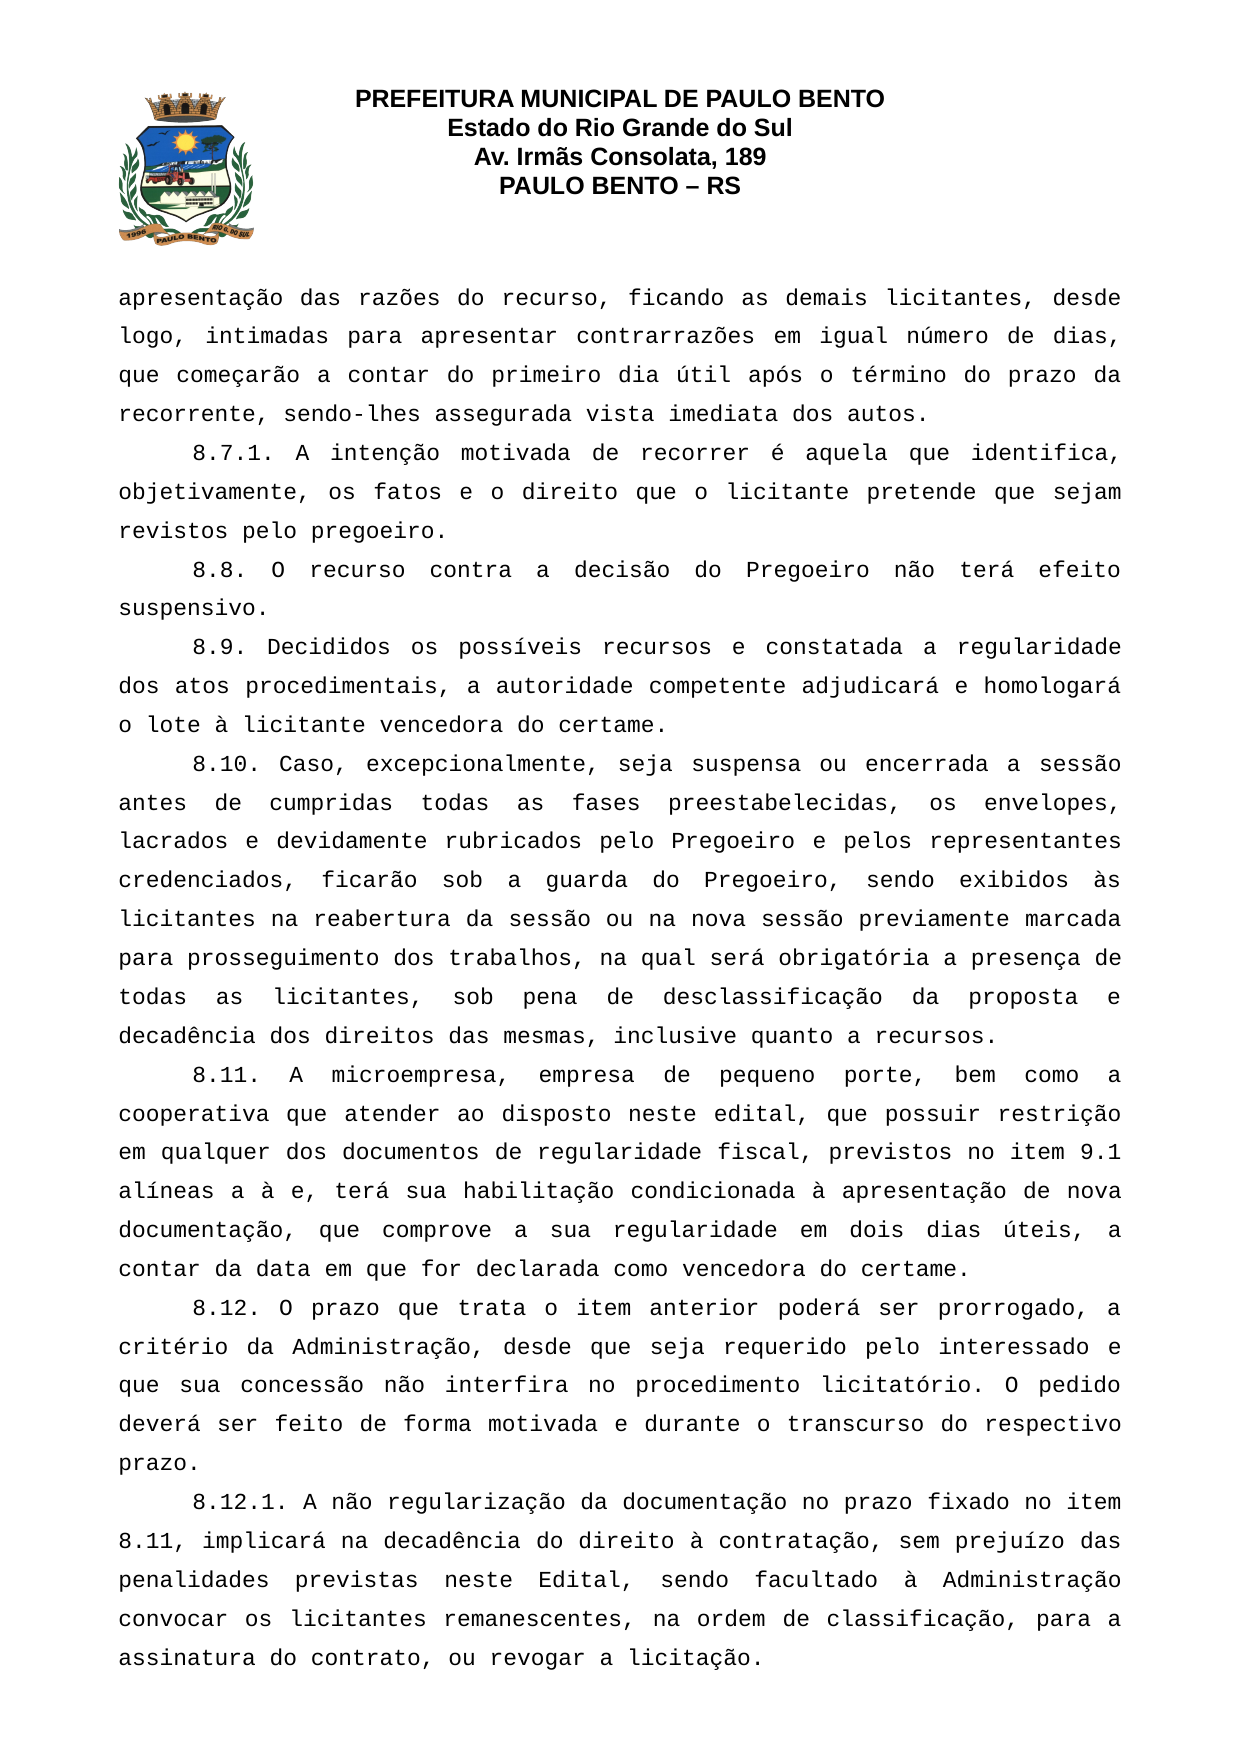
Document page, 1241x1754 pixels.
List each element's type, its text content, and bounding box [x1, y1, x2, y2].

text 8.12.1. A não regularização da documentação no prazo fixado no item 8.11, implicará na decadência do direito à contratação, sem prejuízo das penalidades previstas neste Edital, sendo facultado à Administração convocar os licitantes remanescentes, na ordem de classificação, para a assinatura do contrato, ou revogar a licitação. [118, 1490, 1122, 1672]
text 8.12. O prazo que trata o item anterior poderá ser prorrogado, a critério da Administração, desde que seja requerido pelo interessado e que sua concessão não interfira no procedimento licitatório. O pedido deverá ser feito de forma motivada e durante o transcurso do respectivo prazo. [118, 1296, 1122, 1477]
text 8.8. O recurso contra a decisão do Pregoeiro não terá efeito suspensivo. [118, 558, 1122, 623]
text apresentação das razões do recurso, ficando as demais licitantes, desde logo, intimadas para apresentar contrarrazões em igual número de dias, que começarão a contar do primeiro dia útil após o término do prazo da recorrente, sendo-lhes assegurada vista imediata dos autos. [118, 286, 1122, 428]
text 8.11. A microempresa, empresa de pequeno porte, bem como a cooperativa que atender ao disposto neste edital, que possuir restrição em qualquer dos documentos de regularidade fiscal, previstos no item 9.1 alíneas a à e, terá sua habilitação condicionada à apresentação de nova documentação, que comprove a sua regularidade em dois dias úteis, a contar da data em que for declarada como vencedora do certame. [118, 1063, 1122, 1283]
picture [118, 91, 254, 246]
text 8.10. Caso, excepcionalmente, seja suspensa ou encerrada a sessão antes de cumpridas todas as fases preestabelecidas, os envelopes, lacrados e devidamente rubricados pelo Pregoeiro e pelos representantes credenciados, ficarão sob a guarda do Pregoeiro, sendo exibidos às licitantes na reabertura da sessão ou na nova sessão previamente marcada para prosseguimento dos trabalhos, na qual será obrigatória a presença de todas as licitantes, sob pena de desclassificação da proposta e decadência dos direitos das mesmas, inclusive quanto a recursos. [118, 752, 1122, 1050]
text 8.9. Decididos os possíveis recursos e constatada a regularidade dos atos procedimentais, a autoridade competente adjudicará e homologará o lote à licitante vencedora do certame. [118, 636, 1122, 739]
text 8.7.1. A intenção motivada de recorrer é aquela que identifica, objetivamente, os fatos e o direito que o licitante pretende que sejam revistos pelo pregoeiro. [118, 441, 1122, 545]
